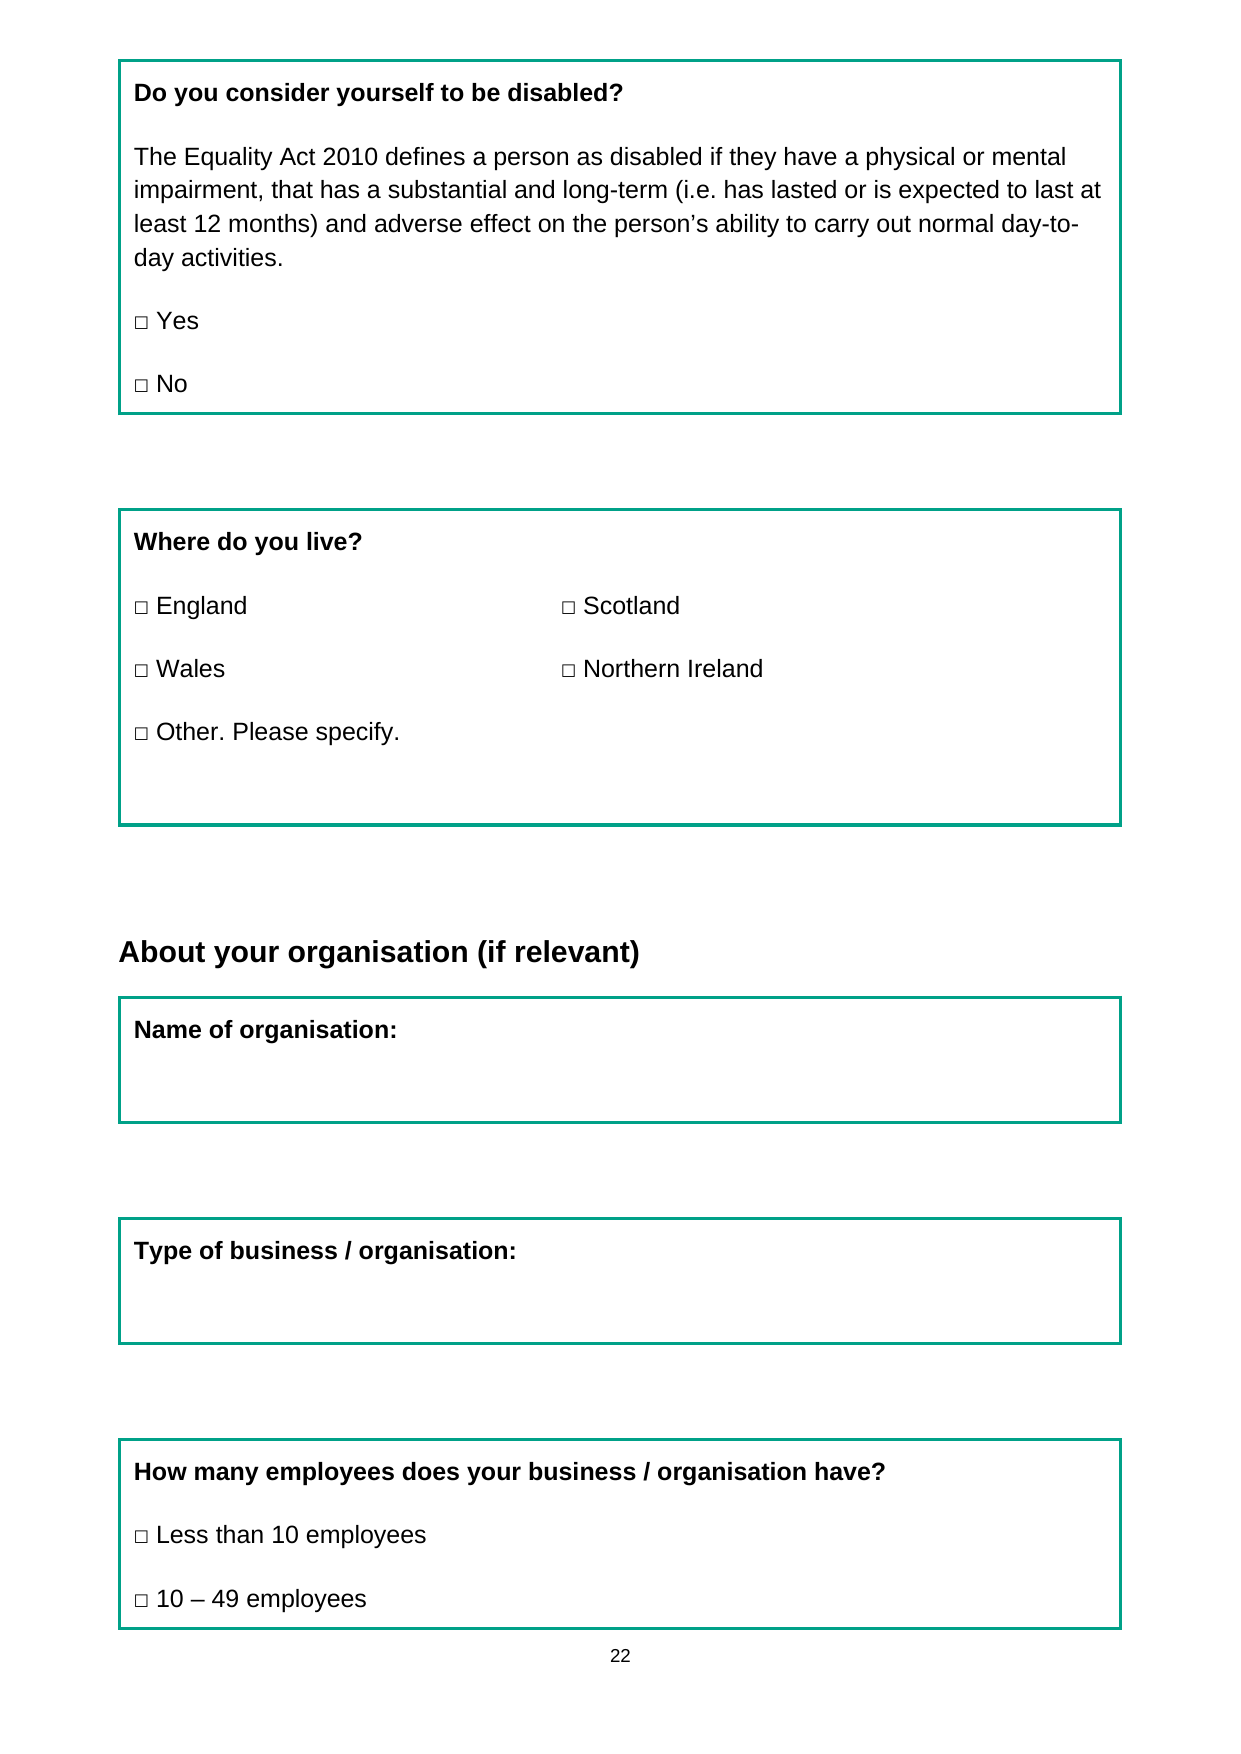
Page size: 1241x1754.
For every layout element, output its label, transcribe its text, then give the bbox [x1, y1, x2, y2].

text Type of business / organisation: [121, 1220, 1119, 1266]
subtitle About your organisation (if relevant) [118, 932, 1122, 971]
text Do you consider yourself to be disabled? [121, 62, 1119, 108]
text ☐ No [121, 350, 1119, 412]
text Name of organisation: [121, 999, 1119, 1045]
text ☐ Wales ☐ Northern Ireland [121, 635, 1119, 684]
text ☐ Yes [121, 287, 1119, 336]
text ☐ Less than 10 employees [121, 1501, 1119, 1551]
text The Equality Act 2010 defines a person as disabled if they have a physical or mental impairment, that has a substantial and long-term (i.e. has lasted or is expected to last at least 12 months) and adverse effect on the person’s ability to carry out normal day-to-day activities. [121, 122, 1119, 273]
text ☐ Other. Please specify. [121, 698, 1119, 748]
text Where do you live? [121, 511, 1119, 558]
text How many employees does your business / organisation have? [121, 1441, 1119, 1487]
text ☐ England ☐ Scotland [121, 572, 1119, 621]
text ☐ 10 – 49 employees [121, 1565, 1119, 1627]
